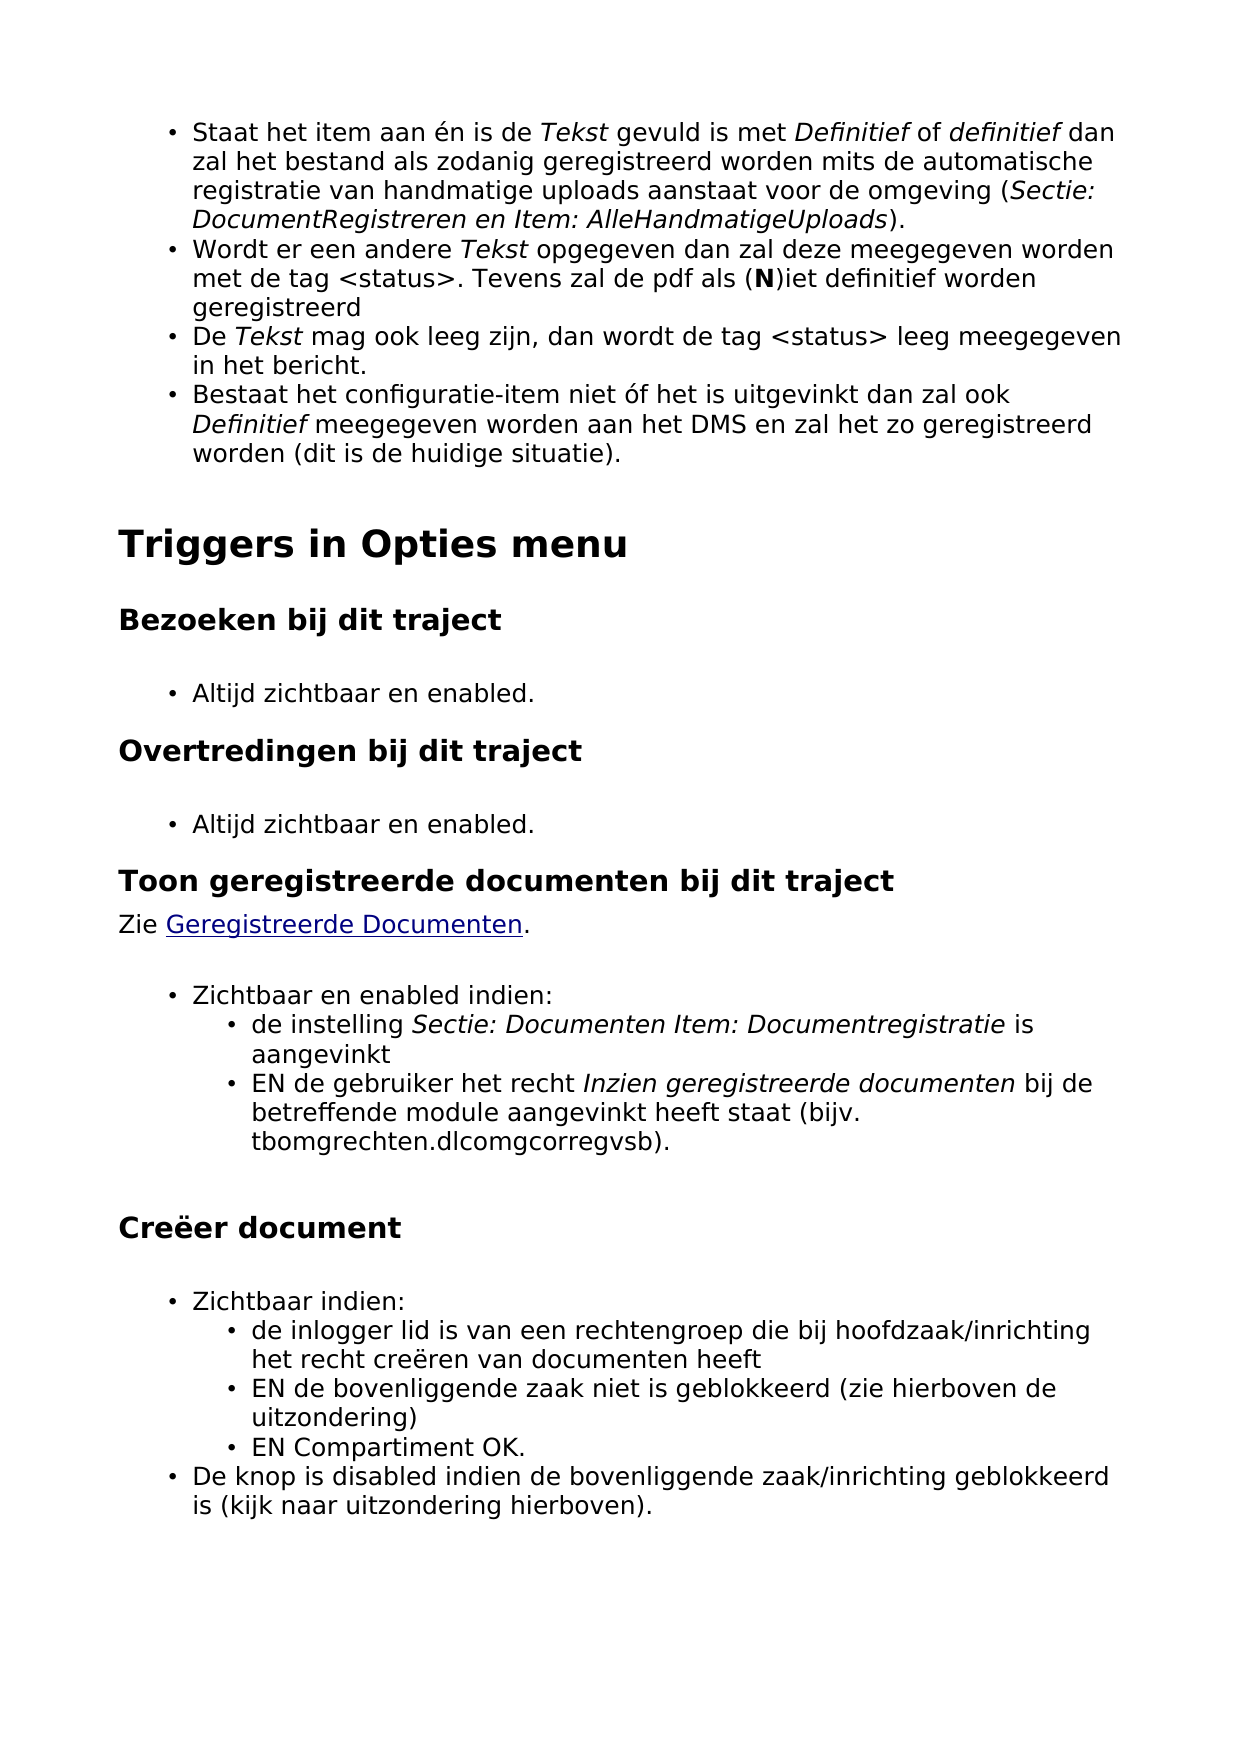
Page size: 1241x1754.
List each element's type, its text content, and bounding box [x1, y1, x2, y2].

list de inlogger lid is van een rechtengroep die bij hoofdzaak/inrichting het recht creëren van documenten heeft [236, 1316, 1122, 1374]
list Bestaat het configuratie-item niet óf het is uitgevinkt dan zal ook Definitief meegegeven worden aan het DMS en zal het zo geregistreerd worden (dit is de huidige situatie). [177, 381, 1122, 468]
text Zie Geregistreerde Documenten. [118, 910, 1122, 939]
subtitle Triggers in Opties menu [118, 523, 1122, 566]
list Altijd zichtbaar en enabled. [177, 810, 1122, 839]
subtitle Overtredingen bij dit traject [118, 734, 1122, 768]
subtitle Bezoeken bij dit traject [118, 604, 1122, 638]
list EN Compartiment OK. [236, 1433, 1122, 1462]
list Zichtbaar indien: [177, 1287, 1122, 1316]
list Altijd zichtbaar en enabled. [177, 680, 1122, 709]
list EN de bovenliggende zaak niet is geblokkeerd (zie hierboven de uitzondering) [236, 1374, 1122, 1433]
list de instelling Sectie: Documenten Item: Documentregistratie is aangevinkt [236, 1011, 1122, 1069]
list De knop is disabled indien de bovenliggende zaak/inrichting geblokkeerd is (kijk naar uitzondering hierboven). [177, 1462, 1122, 1520]
list Wordt er een andere Tekst opgegeven dan zal deze meegegeven worden met de tag <status>. Tevens zal de pdf als (N)iet definitief worden geregistreerd [177, 235, 1122, 322]
list Zichtbaar en enabled indien: [177, 982, 1122, 1011]
subtitle Toon geregistreerde documenten bij dit traject [118, 864, 1122, 898]
list EN de gebruiker het recht Inzien geregistreerde documenten bij de betreffende module aangevinkt heeft staat (bijv. tbomgrechten.dlcomgcorregvsb). [236, 1069, 1122, 1157]
list Staat het item aan én is de Tekst gevuld is met Definitief of definitief dan zal het bestand als zodanig geregistreerd worden mits de automatische registratie van handmatige uploads aanstaat voor de omgeving (Sectie: DocumentRegistreren en Item: AlleHandmatigeUploads). [177, 118, 1122, 235]
subtitle Creëer document [118, 1211, 1122, 1245]
list De Tekst mag ook leeg zijn, dan wordt de tag <status> leeg meegegeven in het bericht. [177, 322, 1122, 381]
